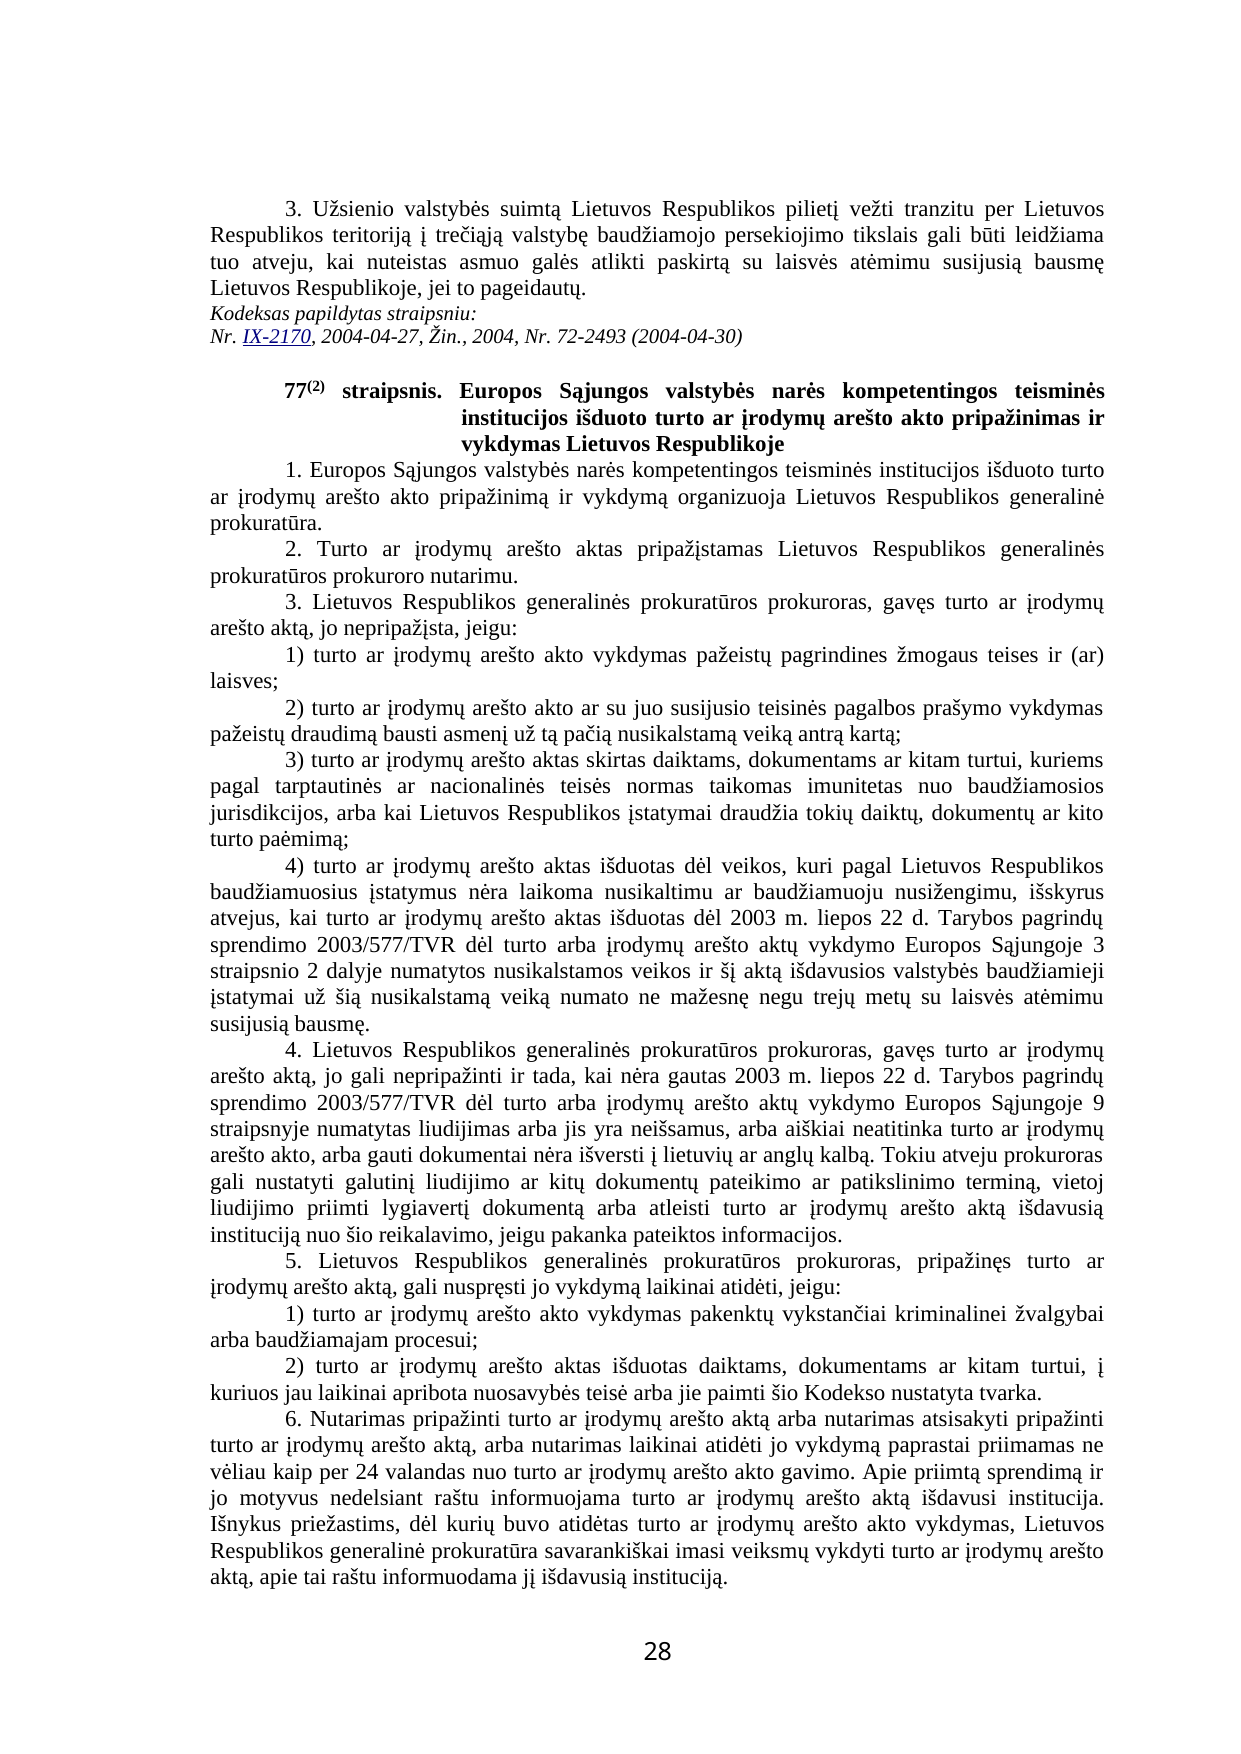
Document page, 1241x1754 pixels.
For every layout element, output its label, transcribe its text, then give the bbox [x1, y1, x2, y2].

text Kodeksas papildytas straipsniu: [210, 300, 1106, 324]
text 77(2) straipsnis. Europos Sąjungos valstybės narės kompetentingos teisminės institucijos išduoto turto ar įrodymų arešto akto pripažinimas ir vykdymas Lietuvos Respublikoje [284, 377, 1106, 456]
text 1) turto ar įrodymų arešto akto vykdymas pažeistų pagrindines žmogaus teises ir (ar) laisves; [210, 641, 1106, 693]
text 2) turto ar įrodymų arešto aktas išduotas daiktams, dokumentams ar kitam turtui, į kuriuos jau laikinai apribota nuosavybės teisė arba jie paimti šio Kodekso nustatyta tvarka. [210, 1352, 1106, 1405]
text 1) turto ar įrodymų arešto akto vykdymas pakenktų vykstančiai kriminalinei žvalgybai arba baudžiamajam procesui; [210, 1300, 1106, 1352]
text 6. Nutarimas pripažinti turto ar įrodymų arešto aktą arba nutarimas atsisakyti pripažinti turto ar įrodymų arešto aktą, arba nutarimas laikinai atidėti jo vykdymą paprastai priimamas ne vėliau kaip per 24 valandas nuo turto ar įrodymų arešto akto gavimo. Apie priimtą sprendimą ir jo motyvus nedelsiant raštu informuojama turto ar įrodymų arešto aktą išdavusi institucija. Išnykus priežastims, dėl kurių buvo atidėtas turto ar įrodymų arešto akto vykdymas, Lietuvos Respublikos generalinė prokuratūra savarankiškai imasi veiksmų vykdyti turto ar įrodymų arešto aktą, apie tai raštu informuodama jį išdavusią instituciją. [210, 1405, 1106, 1589]
text 2. Turto ar įrodymų arešto aktas pripažįstamas Lietuvos Respublikos generalinės prokuratūros prokuroro nutarimu. [210, 535, 1106, 588]
text Nr. IX-2170, 2004-04-27, Žin., 2004, Nr. 72-2493 (2004-04-30) [210, 324, 1106, 348]
text 3) turto ar įrodymų arešto aktas skirtas daiktams, dokumentams ar kitam turtui, kuriems pagal tarptautinės ar nacionalinės teisės normas taikomas imunitetas nuo baudžiamosios jurisdikcijos, arba kai Lietuvos Respublikos įstatymai draudžia tokių daiktų, dokumentų ar kito turto paėmimą; [210, 746, 1106, 852]
text 4) turto ar įrodymų arešto aktas išduotas dėl veikos, kuri pagal Lietuvos Respublikos baudžiamuosius įstatymus nėra laikoma nusikaltimu ar baudžiamuoju nusižengimu, išskyrus atvejus, kai turto ar įrodymų arešto aktas išduotas dėl 2003 m. liepos 22 d. Tarybos pagrindų sprendimo 2003/577/TVR dėl turto arba įrodymų arešto aktų vykdymo Europos Sąjungoje 3 straipsnio 2 dalyje numatytos nusikalstamos veikos ir šį aktą išdavusios valstybės baudžiamieji įstatymai už šią nusikalstamą veiką numato ne mažesnę negu trejų metų su laisvės atėmimu susijusią bausmę. [210, 852, 1106, 1036]
text 2) turto ar įrodymų arešto akto ar su juo susijusio teisinės pagalbos prašymo vykdymas pažeistų draudimą bausti asmenį už tą pačią nusikalstamą veiką antrą kartą; [210, 693, 1106, 746]
text 1. Europos Sąjungos valstybės narės kompetentingos teisminės institucijos išduoto turto ar įrodymų arešto akto pripažinimą ir vykdymą organizuoja Lietuvos Respublikos generalinė prokuratūra. [210, 456, 1106, 535]
text 3. Lietuvos Respublikos generalinės prokuratūros prokuroras, gavęs turto ar įrodymų arešto aktą, jo nepripažįsta, jeigu: [210, 588, 1106, 641]
text 4. Lietuvos Respublikos generalinės prokuratūros prokuroras, gavęs turto ar įrodymų arešto aktą, jo gali nepripažinti ir tada, kai nėra gautas 2003 m. liepos 22 d. Tarybos pagrindų sprendimo 2003/577/TVR dėl turto arba įrodymų arešto aktų vykdymo Europos Sąjungoje 9 straipsnyje numatytas liudijimas arba jis yra neišsamus, arba aiškiai neatitinka turto ar įrodymų arešto akto, arba gauti dokumentai nėra išversti į lietuvių ar anglų kalbą. Tokiu atveju prokuroras gali nustatyti galutinį liudijimo ar kitų dokumentų pateikimo ar patikslinimo terminą, vietoj liudijimo priimti lygiavertį dokumentą arba atleisti turto ar įrodymų arešto aktą išdavusią instituciją nuo šio reikalavimo, jeigu pakanka pateiktos informacijos. [210, 1036, 1106, 1247]
text 5. Lietuvos Respublikos generalinės prokuratūros prokuroras, pripažinęs turto ar įrodymų arešto aktą, gali nuspręsti jo vykdymą laikinai atidėti, jeigu: [210, 1247, 1106, 1300]
text 3. Užsienio valstybės suimtą Lietuvos Respublikos pilietį vežti tranzitu per Lietuvos Respublikos teritoriją į trečiąją valstybę baudžiamojo persekiojimo tikslais gali būti leidžiama tuo atveju, kai nuteistas asmuo galės atlikti paskirtą su laisvės atėmimu susijusią bausmę Lietuvos Respublikoje, jei to pageidautų. [210, 195, 1106, 300]
